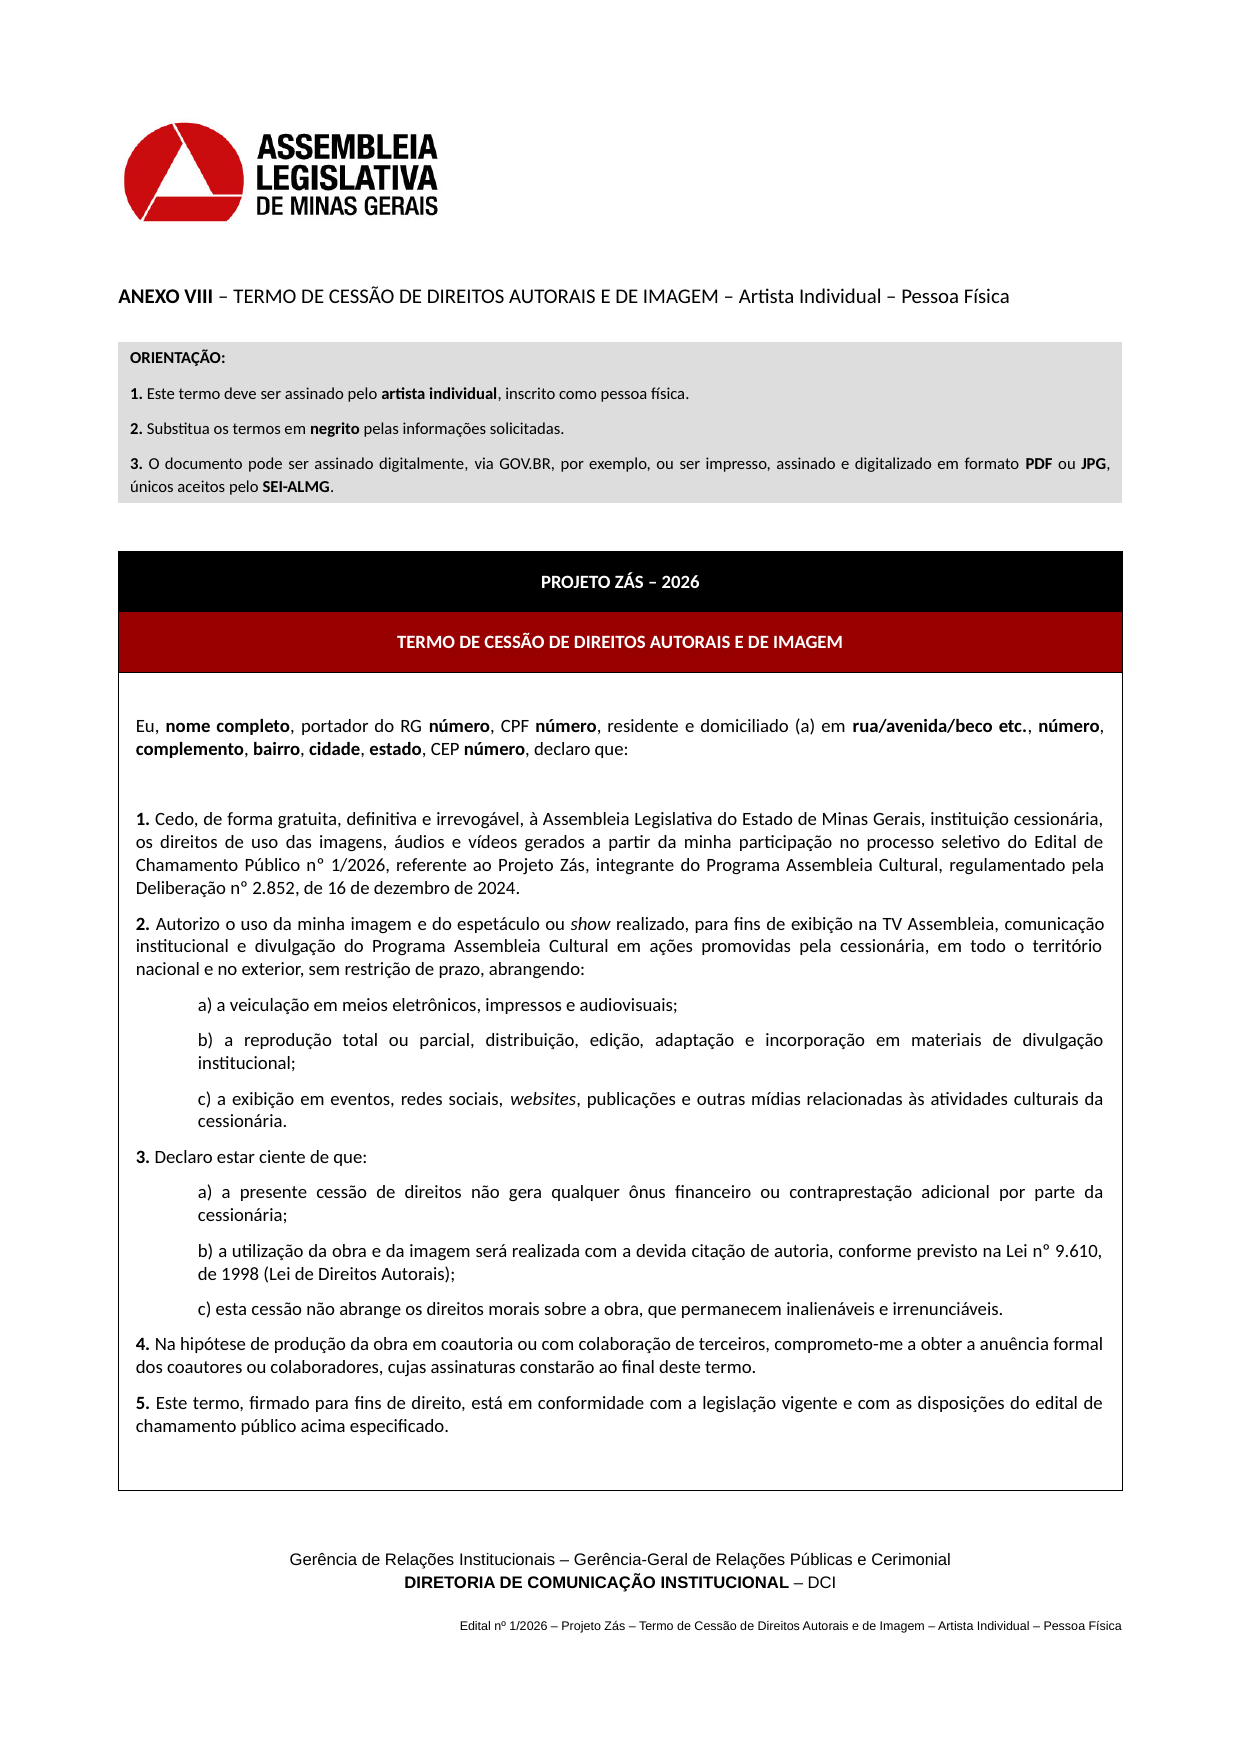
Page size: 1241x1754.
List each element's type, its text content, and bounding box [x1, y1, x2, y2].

table_cell TERMO DE CESSÃO DE DIREITOS AUTORAIS E DE IMAGEM [119, 612, 1122, 672]
table_header ORIENTAÇÃO: 1. Este termo deve ser assinado pelo artista individual, inscrito como pessoa física. 2. Substitua os termos em negrito pelas informações solicitadas. 3. O documento pode ser assinado digitalmente, via GOV.BR, por exemplo, ou ser impresso, assinado e digitalizado em formato PDF ou JPG, únicos aceitos pelo SEI-ALMG. [118, 342, 1122, 503]
table_cell Eu, nome completo, portador do RG número, CPF número, residente e domiciliado (a) em rua/avenida/beco etc., número, complemento, bairro, cidade, estado, CEP número, declaro que: 1. Cedo, de forma gratuita, definitiva e irrevogável, à Assembleia Legislativa do Estado de Minas Gerais, instituição cessionária, os direitos de uso das imagens, áudios e vídeos gerados a partir da minha participação no processo seletivo do Edital de Chamamento Público nº 1/2026, referente ao Projeto Zás, integrante do Programa Assembleia Cultural, regulamentado pela Deliberação nº 2.852, de 16 de dezembro de 2024. 2. Autorizo o uso da minha imagem e do espetáculo ou show realizado, para fins de exibição na TV Assembleia, comunicação institucional e divulgação do Programa Assembleia Cultural em ações promovidas pela cessionária, em todo o território nacional e no exterior, sem restrição de prazo, abrangendo: a) a veiculação em meios eletrônicos, impressos e audiovisuais; b) a reprodução total ou parcial, distribuição, edição, adaptação e incorporação em materiais de divulgação institucional; c) a exibição em eventos, redes sociais, websites, publicações e outras mídias relacionadas às atividades culturais da cessionária. 3. Declaro estar ciente de que: a) a presente cessão de direitos não gera qualquer ônus financeiro ou contraprestação adicional por parte da cessionária; b) a utilização da obra e da imagem será realizada com a devida citação de autoria, conforme previsto na Lei nº 9.610, de 1998 (Lei de Direitos Autorais); c) esta cessão não abrange os direitos morais sobre a obra, que permanecem inalienáveis e irrenunciáveis. 4. Na hipótese de produção da obra em coautoria ou com colaboração de terceiros, comprometo-me a obter a anuência formal dos coautores ou colaboradores, cujas assinaturas constarão ao final deste termo. 5. Este termo, firmado para fins de direito, está em conformidade com a legislação vigente e com as disposições do edital de chamamento público acima especificado. [119, 673, 1122, 1490]
table_header PROJETO ZÁS – 2026 [119, 552, 1122, 611]
picture [118, 118, 443, 225]
text ANEXO VIII – TERMO DE CESSÃO DE DIREITOS AUTORAIS E DE IMAGEM – Artista Individual – Pessoa Física [118, 283, 1122, 309]
